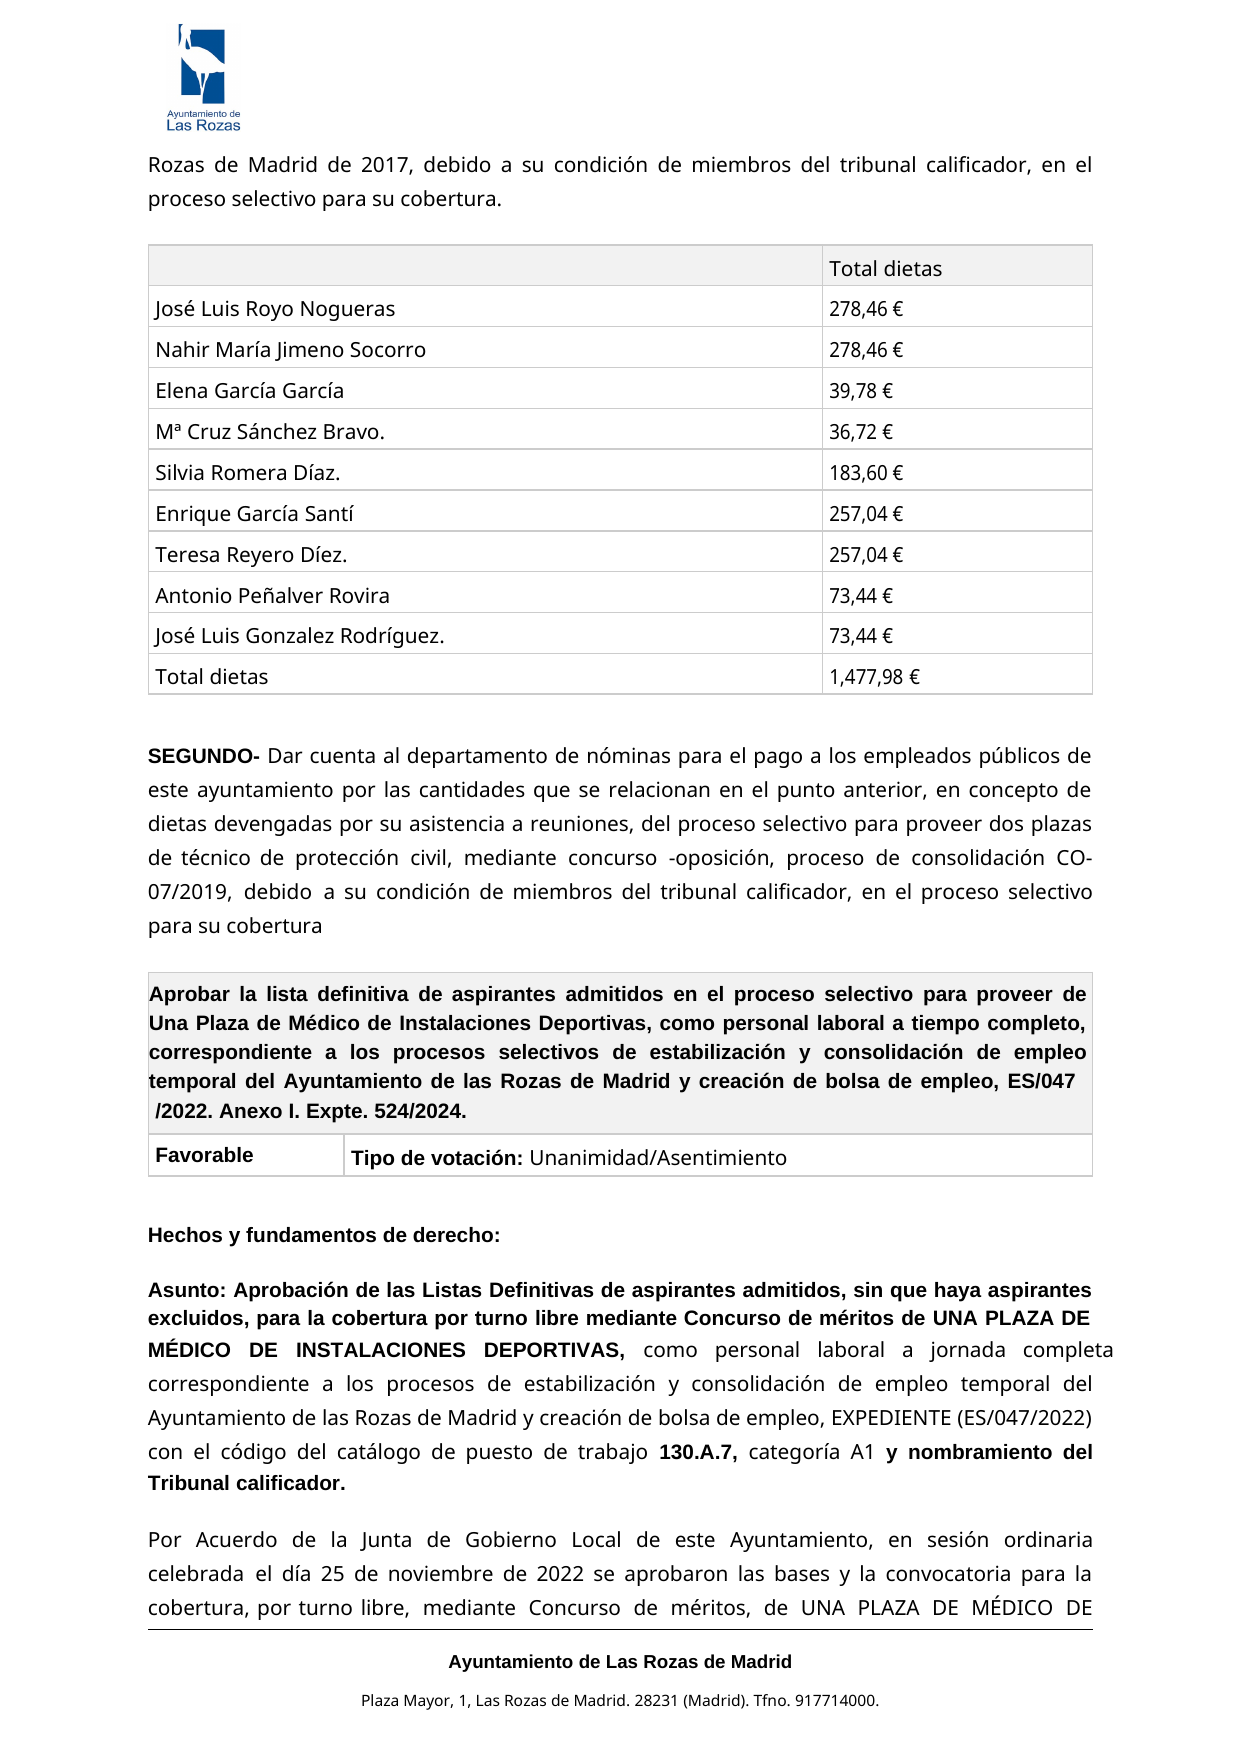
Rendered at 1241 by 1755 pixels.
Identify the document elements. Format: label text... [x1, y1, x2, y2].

text Rozas de Madrid de 2017, debido a su condición de miembros del tribunal calificador, en el proceso selectivo para su cobertura. [148, 150, 1093, 212]
table_cell Enrique García Santí [149, 491, 822, 530]
table_header [149, 246, 822, 285]
text MÉDICO DE INSTALACIONES DEPORTIVAS, como personal laboral a jornada completa [148, 1335, 1220, 1364]
table_cell Tipo de votación: Unanimidad/Asentimiento [345, 1135, 1092, 1175]
table_cell Favorable [149, 1135, 343, 1175]
subtitle Hechos y fundamentos de derecho: [148, 1223, 1220, 1247]
table_cell Total dietas [149, 654, 822, 693]
text Asunto: Aprobación de las Listas Definitivas de aspirantes admitidos, sin que haya aspirantes excluidos, para la cobertura por turno libre mediante Concurso de méritos de UNA PLAZA DE [148, 1277, 1093, 1330]
table_cell Mª Cruz Sánchez Bravo. [149, 409, 822, 448]
table_cell Antonio Peñalver Rovira [149, 572, 822, 612]
text SEGUNDO- Dar cuenta al departamento de nóminas para el pago a los empleados públicos de este ayuntamiento por las cantidades que se relacionan en el punto anterior, en concepto de dietas devengadas por su asistencia a reuniones, del proceso selectivo para proveer dos plazas de técnico de protección civil, mediante concurso -oposición, proceso de consolidación CO-07/2019, debido a su condición de miembros del tribunal calificador, en el proceso selectivo para su cobertura [148, 741, 1093, 940]
table_cell 73,44 € [823, 613, 1092, 652]
table_cell 183,60 € [823, 450, 1092, 489]
table_cell 257,04 € [823, 532, 1092, 571]
text correspondiente a los procesos de estabilización y consolidación de empleo temporal del Ayuntamiento de las Rozas de Madrid y creación de bolsa de empleo, EXPEDIENTE (ES/047/2022) con el código del catálogo de puesto de trabajo 130.A.7, categoría A1 y nombramiento del Tribunal calificador. [148, 1369, 1093, 1495]
table_cell 39,78 € [823, 368, 1092, 407]
table_header Total dietas [823, 246, 1092, 285]
table_cell 257,04 € [823, 491, 1092, 530]
table_cell Silvia Romera Díaz. [149, 450, 822, 489]
table_cell 73,44 € [823, 572, 1092, 612]
table_cell 36,72 € [823, 409, 1092, 448]
table_cell Nahir María Jimeno Socorro [149, 327, 822, 366]
table_cell 278,46 € [823, 286, 1092, 326]
table_cell 1,477,98 € [823, 654, 1092, 693]
table_cell José Luis Royo Nogueras [149, 286, 822, 326]
table_cell Elena García García [149, 368, 822, 407]
table_cell 278,46 € [823, 327, 1092, 366]
table_header Aprobar la lista definitiva de aspirantes admitidos en el proceso selectivo para proveer de Una Plaza de Médico de Instalaciones Deportivas, como personal laboral a tiempo completo, correspondiente a los procesos selectivos de estabilización y consolidación de empleo temporal del Ayuntamiento de las Rozas de Madrid y creación de bolsa de empleo, ES/047 /2022. Anexo I. Expte. 524/2024. [149, 973, 1092, 1133]
table_cell José Luis Gonzalez Rodríguez. [149, 613, 822, 652]
table_cell Teresa Reyero Díez. [149, 532, 822, 571]
text Por Acuerdo de la Junta de Gobierno Local de este Ayuntamiento, en sesión ordinaria celebrada el día 25 de noviembre de 2022 se aprobaron las bases y la convocatoria para la cobertura, por turno libre, mediante Concurso de méritos, de UNA PLAZA DE MÉDICO DE [148, 1525, 1093, 1621]
